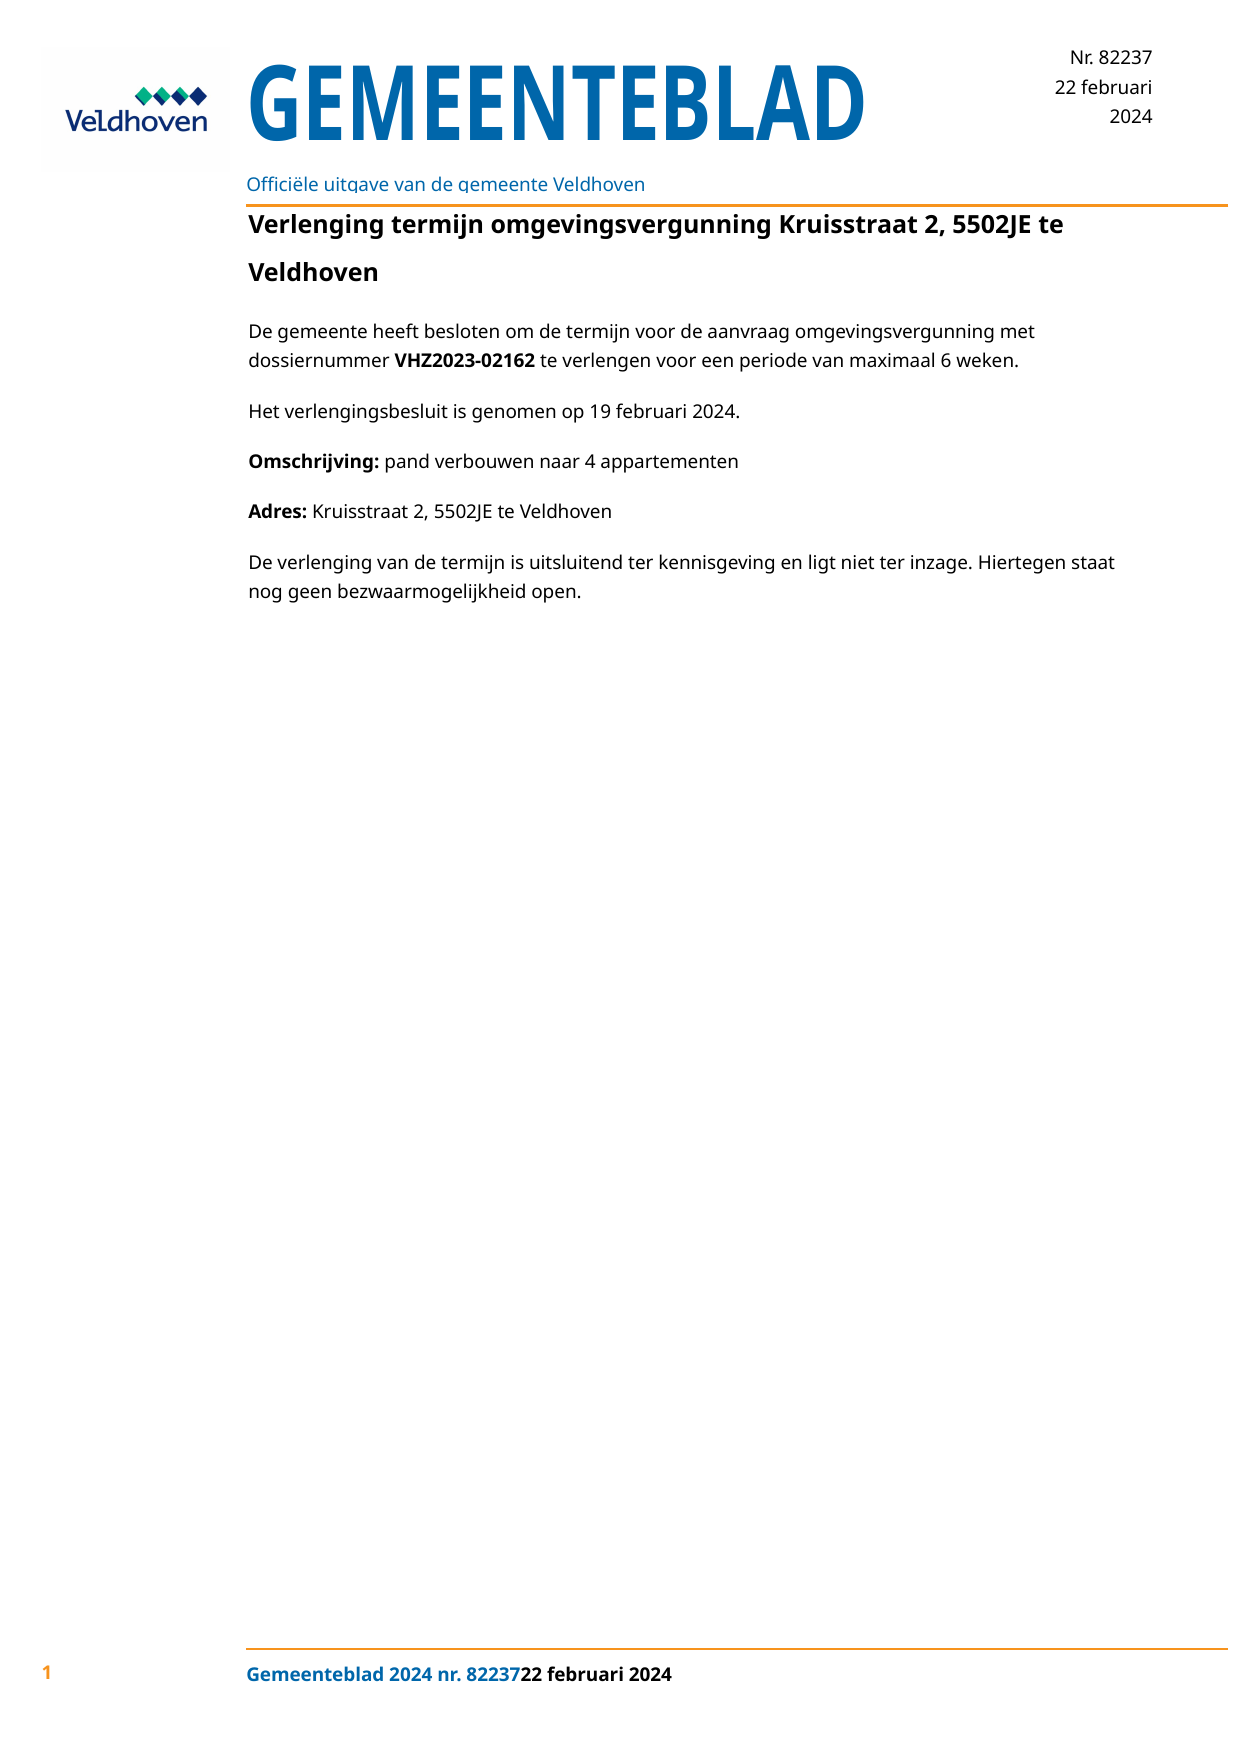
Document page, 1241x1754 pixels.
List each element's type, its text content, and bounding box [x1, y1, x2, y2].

text De gemeente heeft besloten om de termijn voor de aanvraag omgevingsvergunning met dossiernummer VHZ2023-02162 te verlengen voor een periode van maximaal 6 weken. [248, 318, 1152, 373]
text Verlenging termijn omgevingsvergunning Kruisstraat 2, 5502JE te Veldhoven [248, 207, 1152, 288]
text Adres: Kruisstraat 2, 5502JE te Veldhoven [248, 499, 1152, 524]
text Het verlengingsbesluit is genomen op 19 februari 2024. [248, 398, 1152, 424]
picture [41, 47, 231, 172]
text Omschrijving: pand verbouwen naar 4 appartementen [248, 448, 1152, 474]
text De verlenging van de termijn is uitsluitend ter kennisgeving en ligt niet ter inzage. Hiertegen staat nog geen bezwaarmogelijkheid open. [248, 549, 1152, 604]
